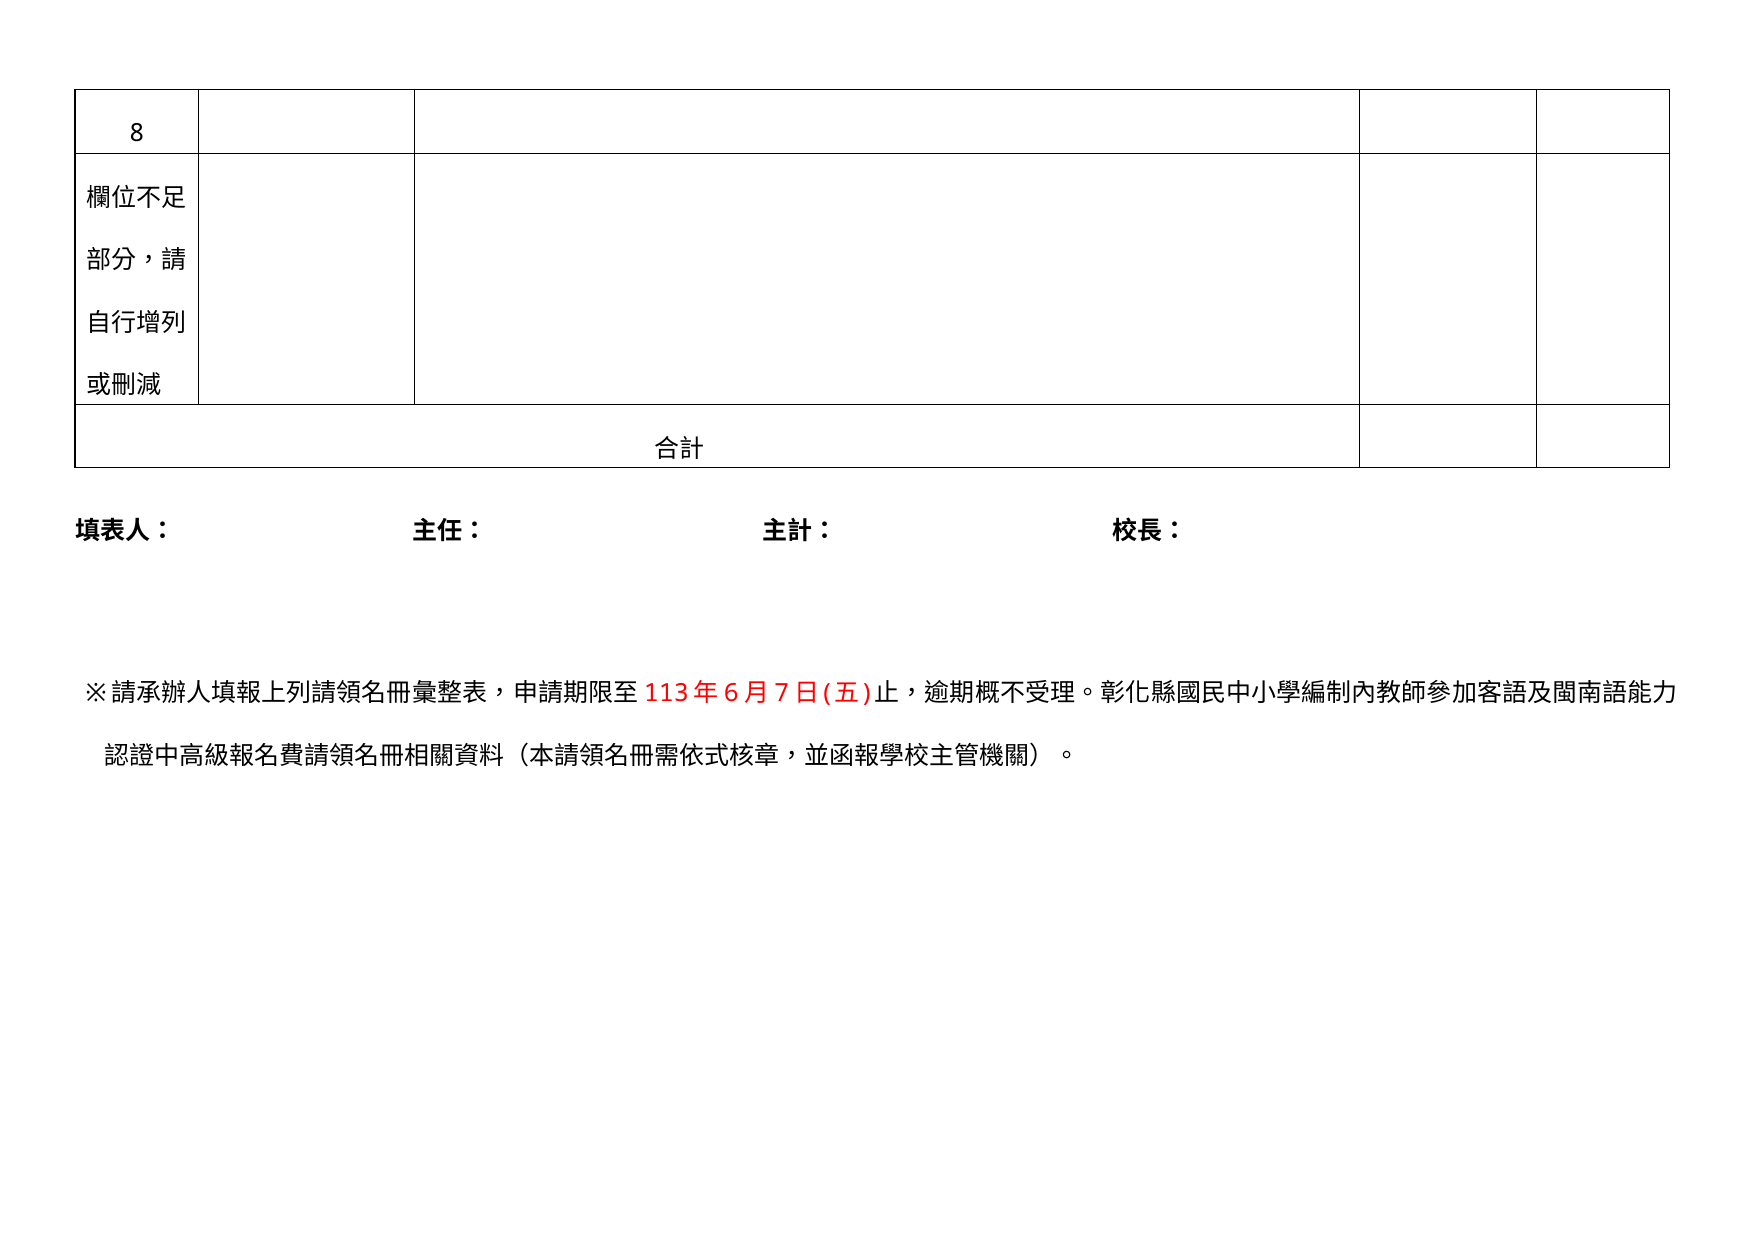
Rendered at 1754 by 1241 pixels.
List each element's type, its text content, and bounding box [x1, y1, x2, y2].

table_cell [1360, 154, 1536, 403]
table_cell [199, 154, 414, 403]
table_cell [1537, 154, 1669, 403]
table_cell [415, 154, 1359, 403]
table_cell 8 [76, 90, 198, 152]
table_cell [199, 90, 414, 152]
table_cell [415, 90, 1359, 152]
table_cell [1537, 405, 1669, 467]
table_cell 欄位不足部分，請自行增列或刪減 [76, 154, 198, 403]
table_cell [1360, 405, 1536, 467]
table_cell [1360, 90, 1536, 152]
text 填表人： 主任： 主計： 校長： [75, 487, 1754, 549]
table_cell 合計 [76, 405, 1359, 467]
table_cell [1537, 90, 1669, 152]
text ※請承辦人填報上列請領名冊彙整表，申請期限至113年6月7日(五)止，逾期概不受理。彰化縣國民中小學編制內教師參加客語及閩南語能力認證中高級報名費請領名冊相關資料（本請領名冊需依式核章，並函報學校主管機關）。 [81, 649, 1679, 774]
